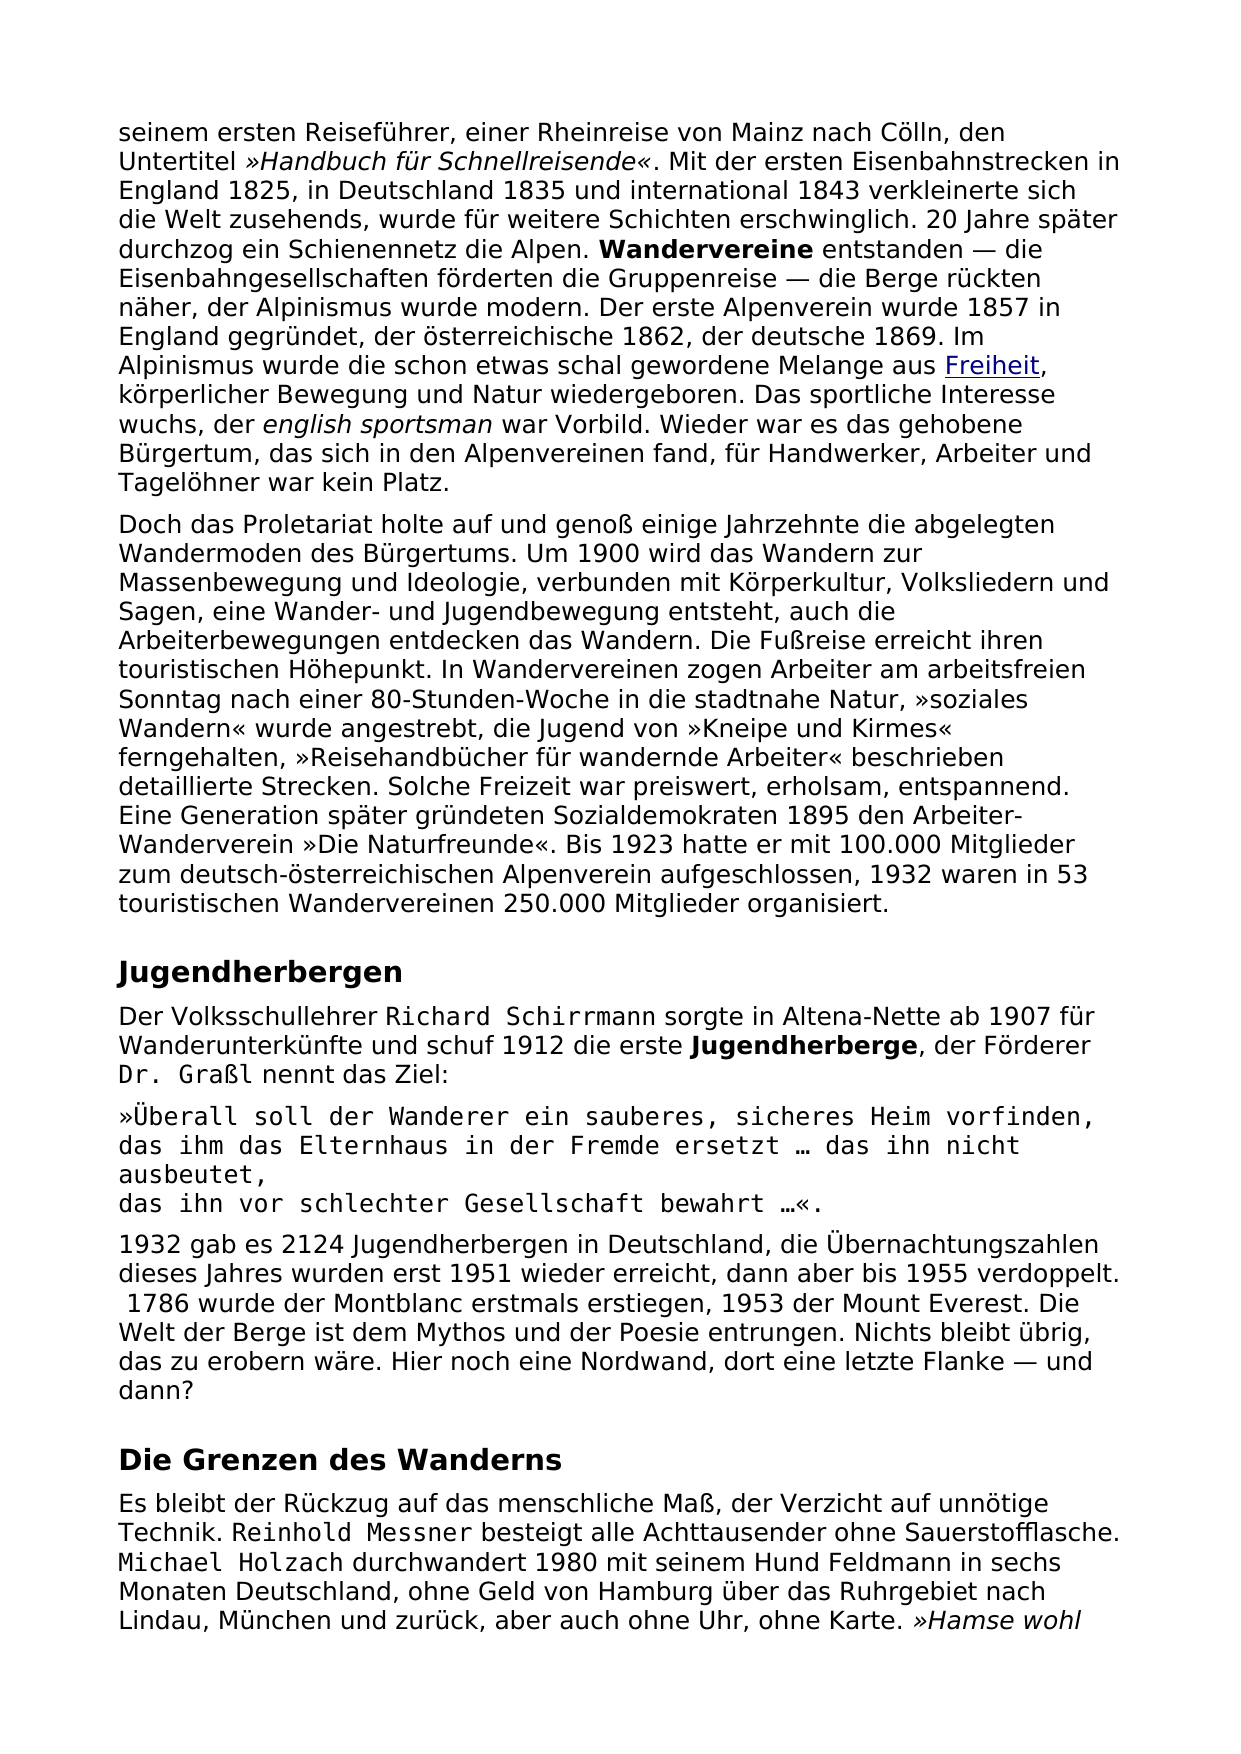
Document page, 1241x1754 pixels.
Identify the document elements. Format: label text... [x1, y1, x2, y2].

subtitle Jugendherbergen [118, 956, 1122, 989]
subtitle Die Grenzen des Wanderns [118, 1443, 1122, 1477]
text Es bleibt der Rückzug auf das menschliche Maß, der Verzicht auf unnötige Technik. Reinhold Messner besteigt alle Achttausender ohne Sauerstofflasche. Michael Holzach durchwandert 1980 mit seinem Hund Feldmann in sechs Monaten Deutschland, ohne Geld von Hamburg über das Ruhrgebiet nach Lindau, München und zurück, aber auch ohne Uhr, ohne Karte. »Hamse wohl [118, 1489, 1122, 1635]
text »Überall soll der Wanderer ein sauberes, sicheres Heim vorfinden, das ihm das Elternhaus in der Fremde ersetzt … das ihn nicht ausbeutet, das ihn vor schlechter Gesellschaft bewahrt …«. [118, 1102, 1122, 1219]
text Doch das Proletariat holte auf und genoß einige Jahrzehnte die abgelegten Wandermoden des Bürgertums. Um 1900 wird das Wandern zur Massenbewegung und Ideologie, verbunden mit Körperkultur, Volksliedern und Sagen, eine Wander- und Jugendbewegung entsteht, auch die Arbeiterbewegungen entdecken das Wandern. Die Fußreise erreicht ihren touristischen Höhepunkt. In Wandervereinen zogen Arbeiter am arbeitsfreien Sonntag nach einer 80-Stunden-Woche in die stadtnahe Natur, »soziales Wandern« wurde angestrebt, die Jugend von »Kneipe und Kirmes« ferngehalten, »Reisehandbücher für wandernde Arbeiter« beschrieben detaillierte Strecken. Solche Freizeit war preiswert, erholsam, entspannend. Eine Generation später gründeten Sozialdemokraten 1895 den Arbeiter-Wanderverein »Die Naturfreunde«. Bis 1923 hatte er mit 100.000 Mitglieder zum deutsch-österreichischen Alpenverein aufgeschlossen, 1932 waren in 53 touristischen Wandervereinen 250.000 Mitglieder organisiert. [118, 510, 1122, 918]
text 1932 gab es 2124 Jugendherbergen in Deutschland, die Übernachtungszahlen dieses Jahres wurden erst 1951 wieder erreicht, dann aber bis 1955 verdoppelt. 1786 wurde der Montblanc erstmals erstiegen, 1953 der Mount Everest. Die Welt der Berge ist dem Mythos und der Poesie entrungen. Nichts bleibt übrig, das zu erobern wäre. Hier noch eine Nordwand, dort eine letzte Flanke — und dann? [118, 1231, 1122, 1406]
text seinem ersten Reiseführer, einer Rheinreise von Mainz nach Cölln, den Untertitel »Handbuch für Schnellreisende«. Mit der ersten Eisenbahnstrecken in England 1825, in Deutschland 1835 und international 1843 verkleinerte sich die Welt zusehends, wurde für weitere Schichten erschwinglich. 20 Jahre später durchzog ein Schienennetz die Alpen. Wandervereine entstanden — die Eisenbahngesellschaften förderten die Gruppenreise — die Berge rückten näher, der Alpinismus wurde modern. Der erste Alpenverein wurde 1857 in England gegründet, der österreichische 1862, der deutsche 1869. Im Alpinismus wurde die schon etwas schal gewordene Melange aus Freiheit, körperlicher Bewegung und Natur wiedergeboren. Das sportliche Interesse wuchs, der english sportsman war Vorbild. Wieder war es das gehobene Bürgertum, das sich in den Alpenvereinen fand, für Handwerker, Arbeiter und Tagelöhner war kein Platz. [118, 118, 1122, 497]
text Der Volksschullehrer Richard Schirrmann sorgte in Altena-Nette ab 1907 für Wanderunterkünfte und schuf 1912 die erste Jugendherberge, der Förderer Dr. Graßl nennt das Ziel: [118, 1002, 1122, 1089]
